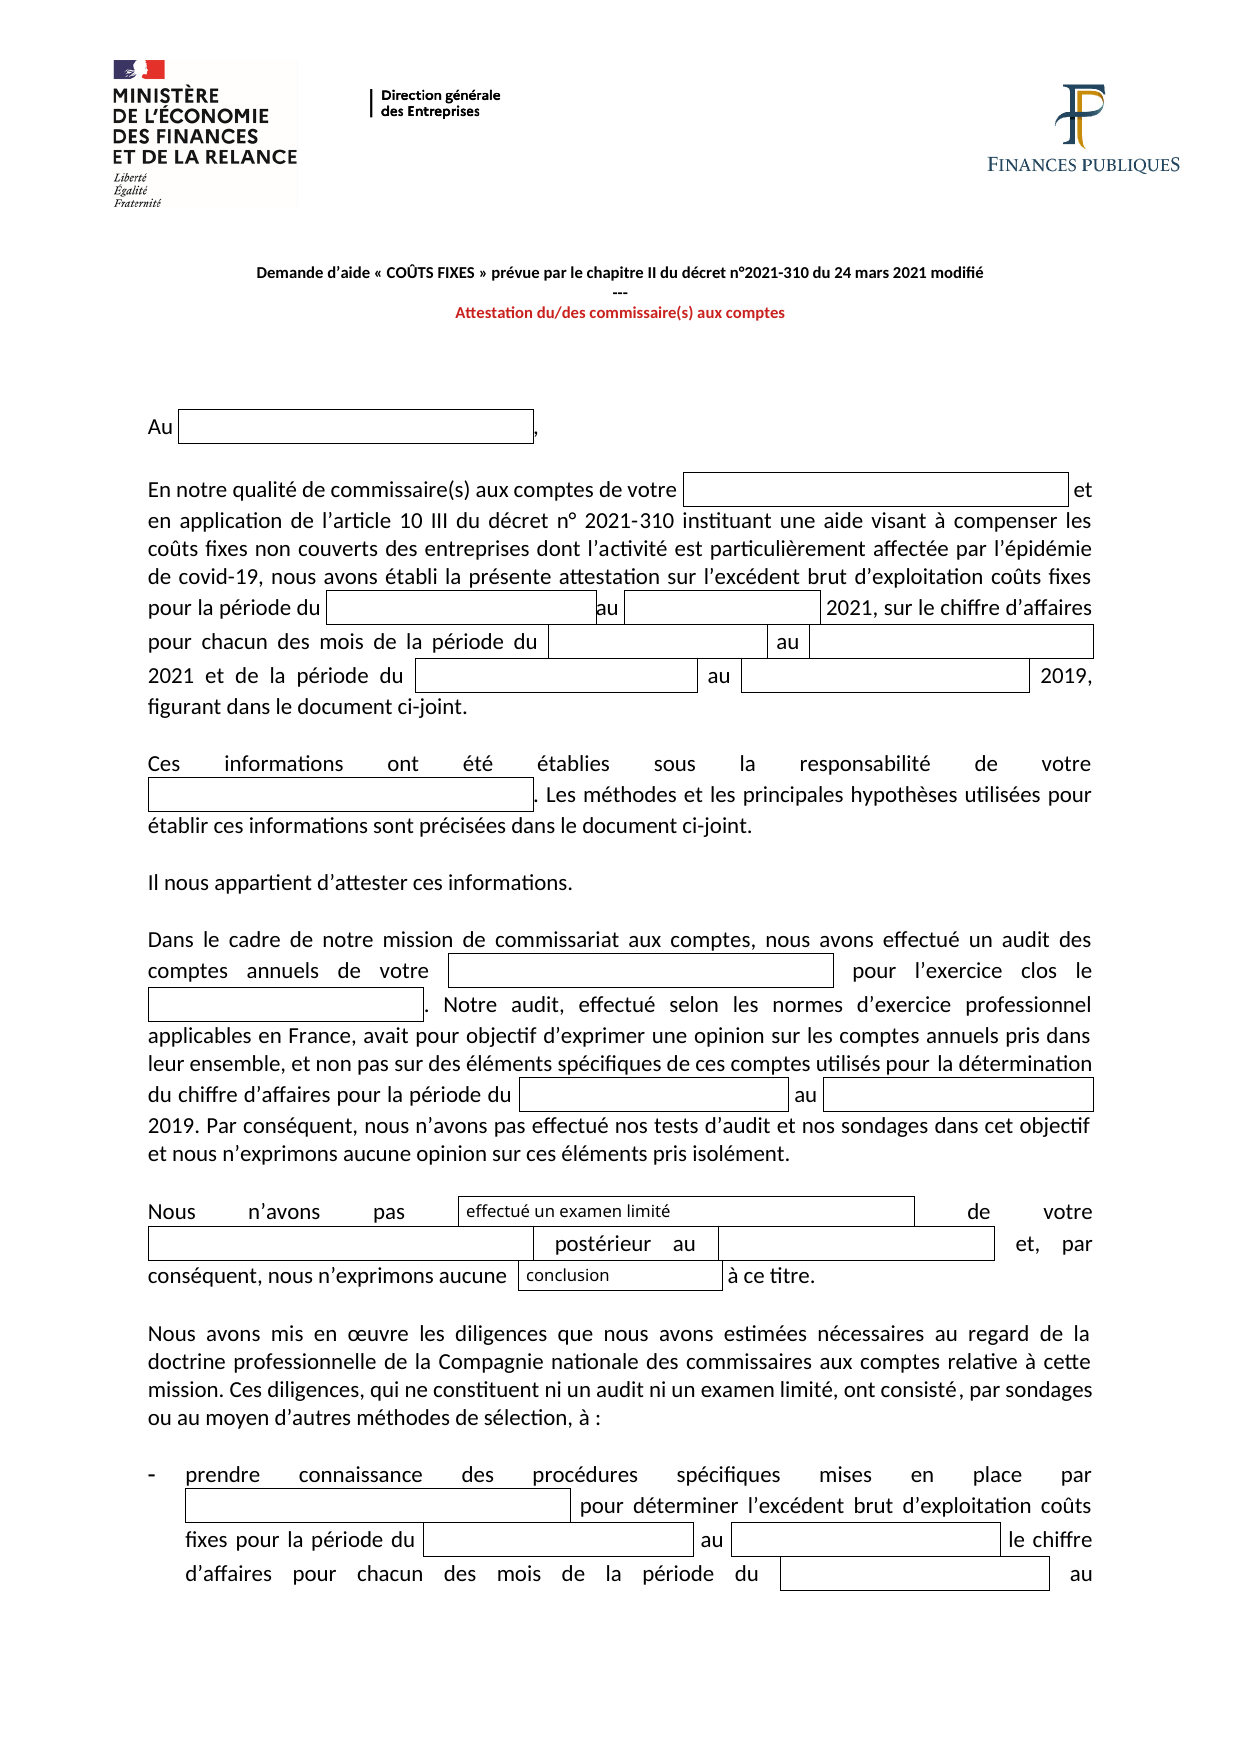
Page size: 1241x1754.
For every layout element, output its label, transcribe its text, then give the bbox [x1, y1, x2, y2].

text Attestation du/des commissaire(s) aux comptes [148, 303, 1093, 323]
text Nous n’avons pas de votre postérieur au et, par conséquent, nous n’exprimons aucune à ce titre. [534, 1227, 718, 1260]
text Demande d’aide « COÛTS FIXES » prévue par le chapitre II du décret n°2021-310 du 24 mars 2021 modifié [148, 262, 1093, 282]
text Nous n’avons pas de votre postérieur au et, par conséquent, nous n’exprimons aucune à ce titre. [148, 1196, 458, 1226]
text En notre qualité de commissaire(s) aux comptes de votre et en application de l’article 10 III du décret n° 2021-310 instituant une aide visant à compenser les coûts fixes non couverts des entreprises dont l’activité est particulièrement affectée par l’épidémie de covid-19, nous avons établi la présente attestation sur l’excédent brut d’exploitation coûts fixes pour la période du au 2021, sur le chiffre d’affaires pour chacun des mois de la période du au 2021 et de la période du au 2019, figurant dans le document ci-joint. [148, 472, 1093, 720]
list prendre connaissance des procédures spécifiques mises en place par pour déterminer l’excédent brut d’exploitation coûts fixes pour la période du au le chiffre d’affaires pour chacun des mois de la période du au [148, 1461, 1093, 1590]
text Nous n’avons pas de votre postérieur au et, par conséquent, nous n’exprimons aucune à ce titre. [723, 1196, 1093, 1290]
text Nous n’avons pas de votre postérieur au et, par conséquent, nous n’exprimons aucune à ce titre. [148, 1261, 518, 1290]
text Au [148, 409, 178, 443]
text Ces informations ont été établies sous la responsabilité de votre . Les méthodes et les principales hypothèses utilisées pour établir ces informations sont précisées dans le document ci-joint. [148, 749, 1093, 839]
text --- [148, 282, 1093, 303]
picture [113, 60, 512, 207]
picture [986, 83, 1182, 175]
text , [534, 409, 1093, 443]
text Nous avons mis en œuvre les diligences que nous avons estimées nécessaires au regard de la doctrine professionnelle de la Compagnie nationale des commissaires aux comptes relative à cette mission. Ces diligences, qui ne constituent ni un audit ni un examen limité, ont consisté, par sondages ou au moyen d’autres méthodes de sélection, à : [148, 1319, 1093, 1431]
text Il nous appartient d’attester ces informations. [148, 868, 1093, 896]
text Dans le cadre de notre mission de commissariat aux comptes, nous avons effectué un audit des comptes annuels de votre pour l’exercice clos le. Notre audit, effectué selon les normes d’exercice professionnel applicables en France, avait pour objectif d’exprimer une opinion sur les comptes annuels pris dans leur ensemble, et non pas sur des éléments spécifiques de ces comptes utilisés pour la détermination du chiffre d’affaires pour la période du au 2019. Par conséquent, nous n’avons pas effectué nos tests d’audit et nos sondages dans cet objectif et nous n’exprimons aucune opinion sur ces éléments pris isolément. [148, 925, 1093, 1167]
